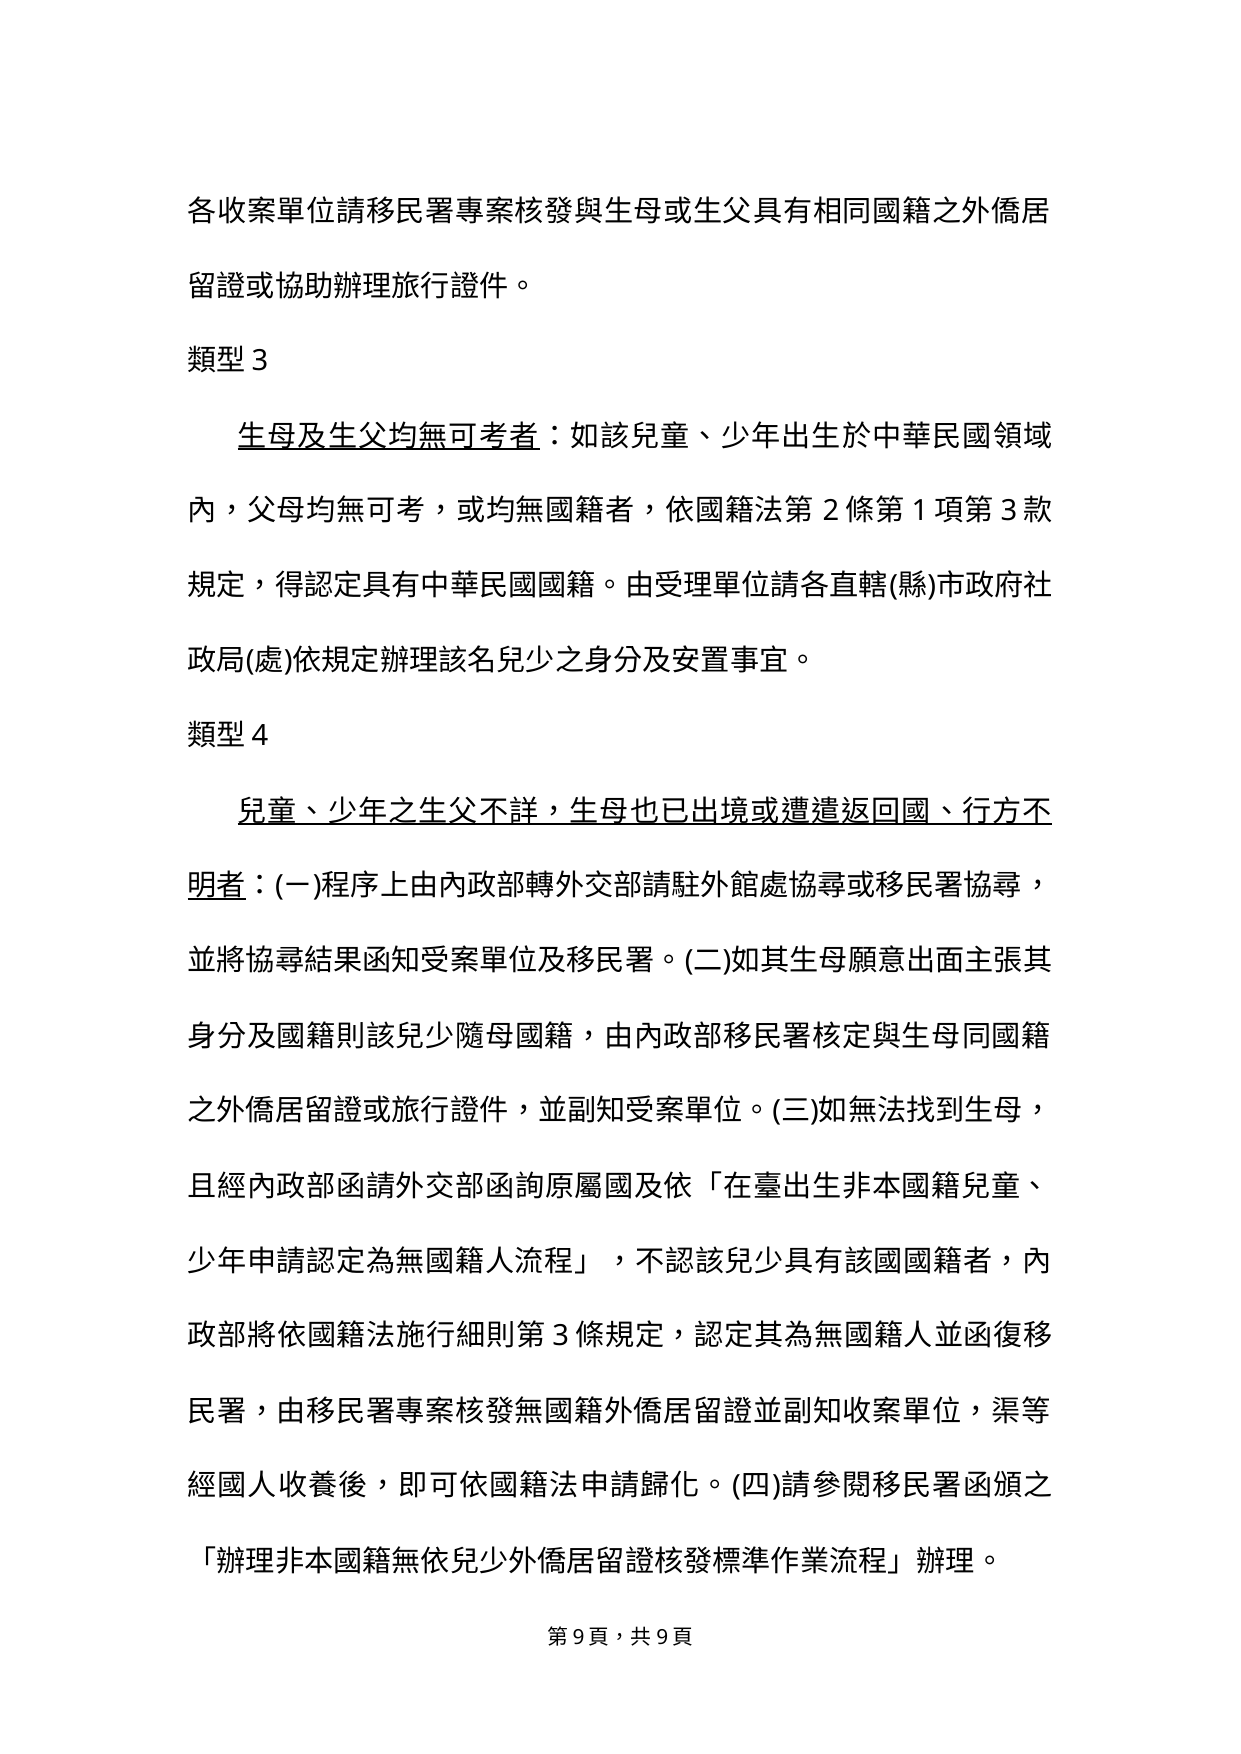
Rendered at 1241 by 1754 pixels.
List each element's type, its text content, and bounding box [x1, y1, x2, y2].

text 兒童、少年之生父不詳，生母也已出境或遭遣返回國、行方不明者：(ㄧ)程序上由內政部轉外交部請駐外館處協尋或移民署協尋，並將協尋結果函知受案單位及移民署。(二)如其生母願意出面主張其身分及國籍則該兒少隨母國籍，由內政部移民署核定與生母同國籍之外僑居留證或旅行證件，並副知受案單位。(三)如無法找到生母，且經內政部函請外交部函詢原屬國及依「在臺出生非本國籍兒童、少年申請認定為無國籍人流程」，不認該兒少具有該國國籍者，內政部將依國籍法施行細則第3條規定，認定其為無國籍人並函復移民署，由移民署專案核發無國籍外僑居留證並副知收案單位，渠等經國人收養後，即可依國籍法申請歸化。(四)請參閱移民署函頒之「辦理非本國籍無依兒少外僑居留證核發標準作業流程」辦理。 [187, 764, 1053, 1589]
text 類型4 [187, 689, 1053, 764]
text 類型3 [187, 314, 1053, 389]
text 生母及生父均無可考者：如該兒童、少年出生於中華民國領域內，父母均無可考，或均無國籍者，依國籍法第2條第1項第3款規定，得認定具有中華民國國籍。由受理單位請各直轄(縣)市政府社政局(處)依規定辦理該名兒少之身分及安置事宜。 [187, 389, 1053, 689]
text 各收案單位請移民署專案核發與生母或生父具有相同國籍之外僑居留證或協助辦理旅行證件。 [187, 164, 1053, 314]
